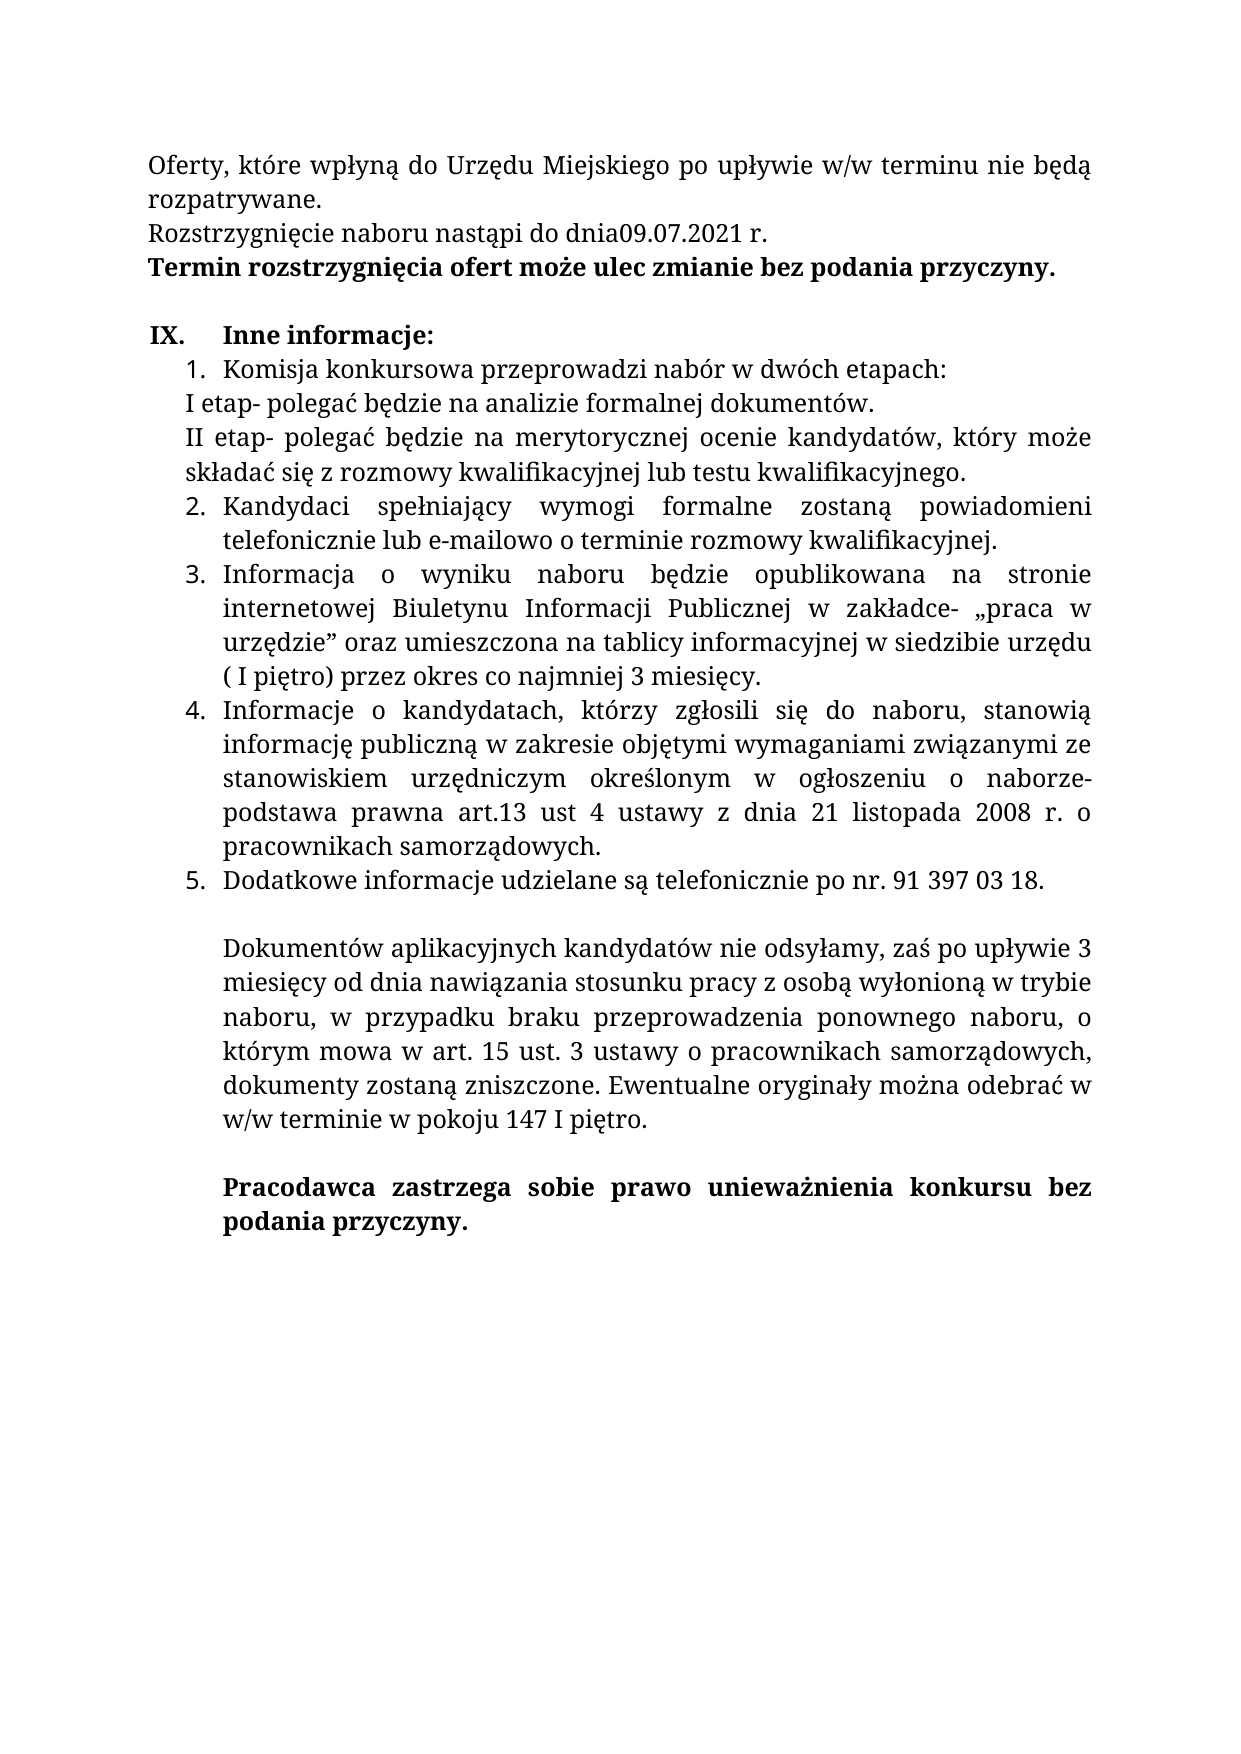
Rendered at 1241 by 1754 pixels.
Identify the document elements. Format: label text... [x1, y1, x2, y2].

list Informacje o kandydatach, którzy zgłosili się do naboru, stanowią informację publiczną w zakresie objętymi wymaganiami związanymi ze stanowiskiem urzędniczym określonym w ogłoszeniu o naborze- podstawa prawna art.13 ust 4 ustawy z dnia 21 listopada 2008 r. o pracownikach samorządowych. [185, 693, 1093, 863]
list Inne informacje: [185, 318, 1093, 352]
list Dokumentów aplikacyjnych kandydatów nie odsyłamy, zaś po upływie 3 miesięcy od dnia nawiązania stosunku pracy z osobą wyłonioną w trybie naboru, w przypadku braku przeprowadzenia ponownego naboru, o którym mowa w art. 15 ust. 3 ustawy o pracownikach samorządowych, dokumenty zostaną zniszczone. Ewentualne oryginały można odebrać w w/w terminie w pokoju 147 I piętro. [223, 931, 1093, 1135]
list Pracodawca zastrzega sobie prawo unieważnienia konkursu bez podania przyczyny. [223, 1169, 1093, 1238]
list Komisja konkursowa przeprowadzi nabór w dwóch etapach: [185, 352, 1093, 386]
text I etap- polegać będzie na analizie formalnej dokumentów. [185, 386, 1093, 420]
list Informacja o wyniku naboru będzie opublikowana na stronie internetowej Biuletynu Informacji Publicznej w zakładce- „praca w urzędzie” oraz umieszczona na tablicy informacyjnej w siedzibie urzędu ( I piętro) przez okres co najmniej 3 miesięcy. [185, 556, 1093, 693]
text Rozstrzygnięcie naboru nastąpi do dnia09.07.2021 r. [148, 216, 1093, 250]
text Oferty, które wpłyną do Urzędu Miejskiego po upływie w/w terminu nie będą rozpatrywane. [148, 148, 1093, 216]
text II etap- polegać będzie na merytorycznej ocenie kandydatów, który może składać się z rozmowy kwalifikacyjnej lub testu kwalifikacyjnego. [185, 420, 1093, 488]
list Kandydaci spełniający wymogi formalne zostaną powiadomieni telefonicznie lub e-mailowo o terminie rozmowy kwalifikacyjnej. [185, 488, 1093, 556]
text Termin rozstrzygnięcia ofert może ulec zmianie bez podania przyczyny. [148, 250, 1093, 284]
list Dodatkowe informacje udzielane są telefonicznie po nr. 91 397 03 18. [185, 863, 1093, 897]
